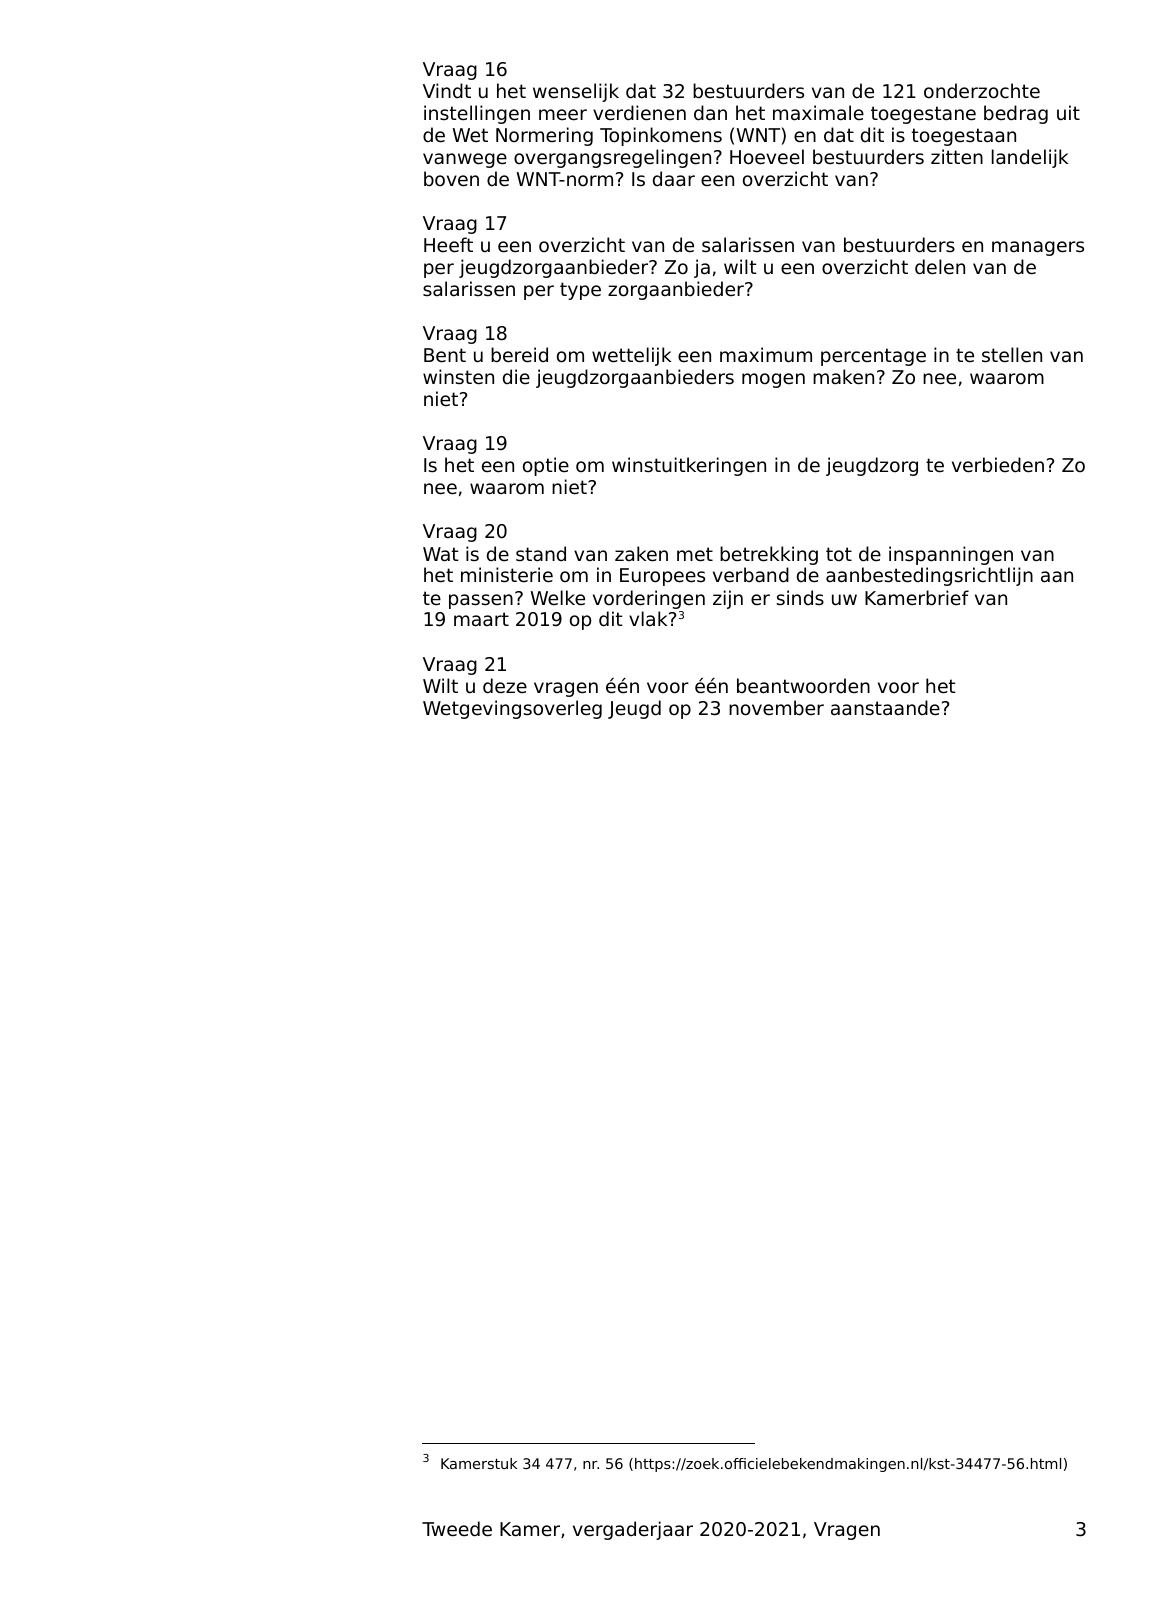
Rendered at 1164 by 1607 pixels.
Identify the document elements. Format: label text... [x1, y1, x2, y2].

text Vraag 19 [422, 433, 1087, 455]
text Wat is de stand van zaken met betrekking tot de inspanningen van het ministerie om in Europees verband de aanbestedingsrichtlijn aan te passen? Welke vorderingen zijn er sinds uw Kamerbrief van 19 maart 2019 op dit vlak? [422, 543, 1087, 631]
text Bent u bereid om wettelijk een maximum percentage in te stellen van winsten die jeugdzorgaanbieders mogen maken? Zo nee, waarom niet? [422, 345, 1087, 411]
text Vraag 20 [422, 521, 1087, 543]
text Is het een optie om winstuitkeringen in de jeugdzorg te verbieden? Zo nee, waarom niet? [422, 455, 1087, 499]
text Heeft u een overzicht van de salarissen van bestuurders en managers per jeugdzorgaanbieder? Zo ja, wilt u een overzicht delen van de salarissen per type zorgaanbieder? [422, 235, 1087, 301]
text Wilt u deze vragen één voor één beantwoorden voor het Wetgevingsoverleg Jeugd op 23 november aanstaande? [422, 676, 1087, 719]
text Vraag 18 [422, 323, 1087, 345]
text Vraag 16 [422, 59, 1087, 81]
text Vindt u het wenselijk dat 32 bestuurders van de 121 onderzochte instellingen meer verdienen dan het maximale toegestane bedrag uit de Wet Normering Topinkomens (WNT) en dat dit is toegestaan vanwege overgangsregelingen? Hoeveel bestuurders zitten landelijk boven de WNT-norm? Is daar een overzicht van? [422, 81, 1087, 191]
text Kamerstuk 34 477, nr. 56 (https://zoek.officielebekendmakingen.nl/kst-34477-56.html) [422, 1452, 1087, 1474]
text Vraag 17 [422, 213, 1087, 235]
text Vraag 21 [422, 653, 1087, 676]
